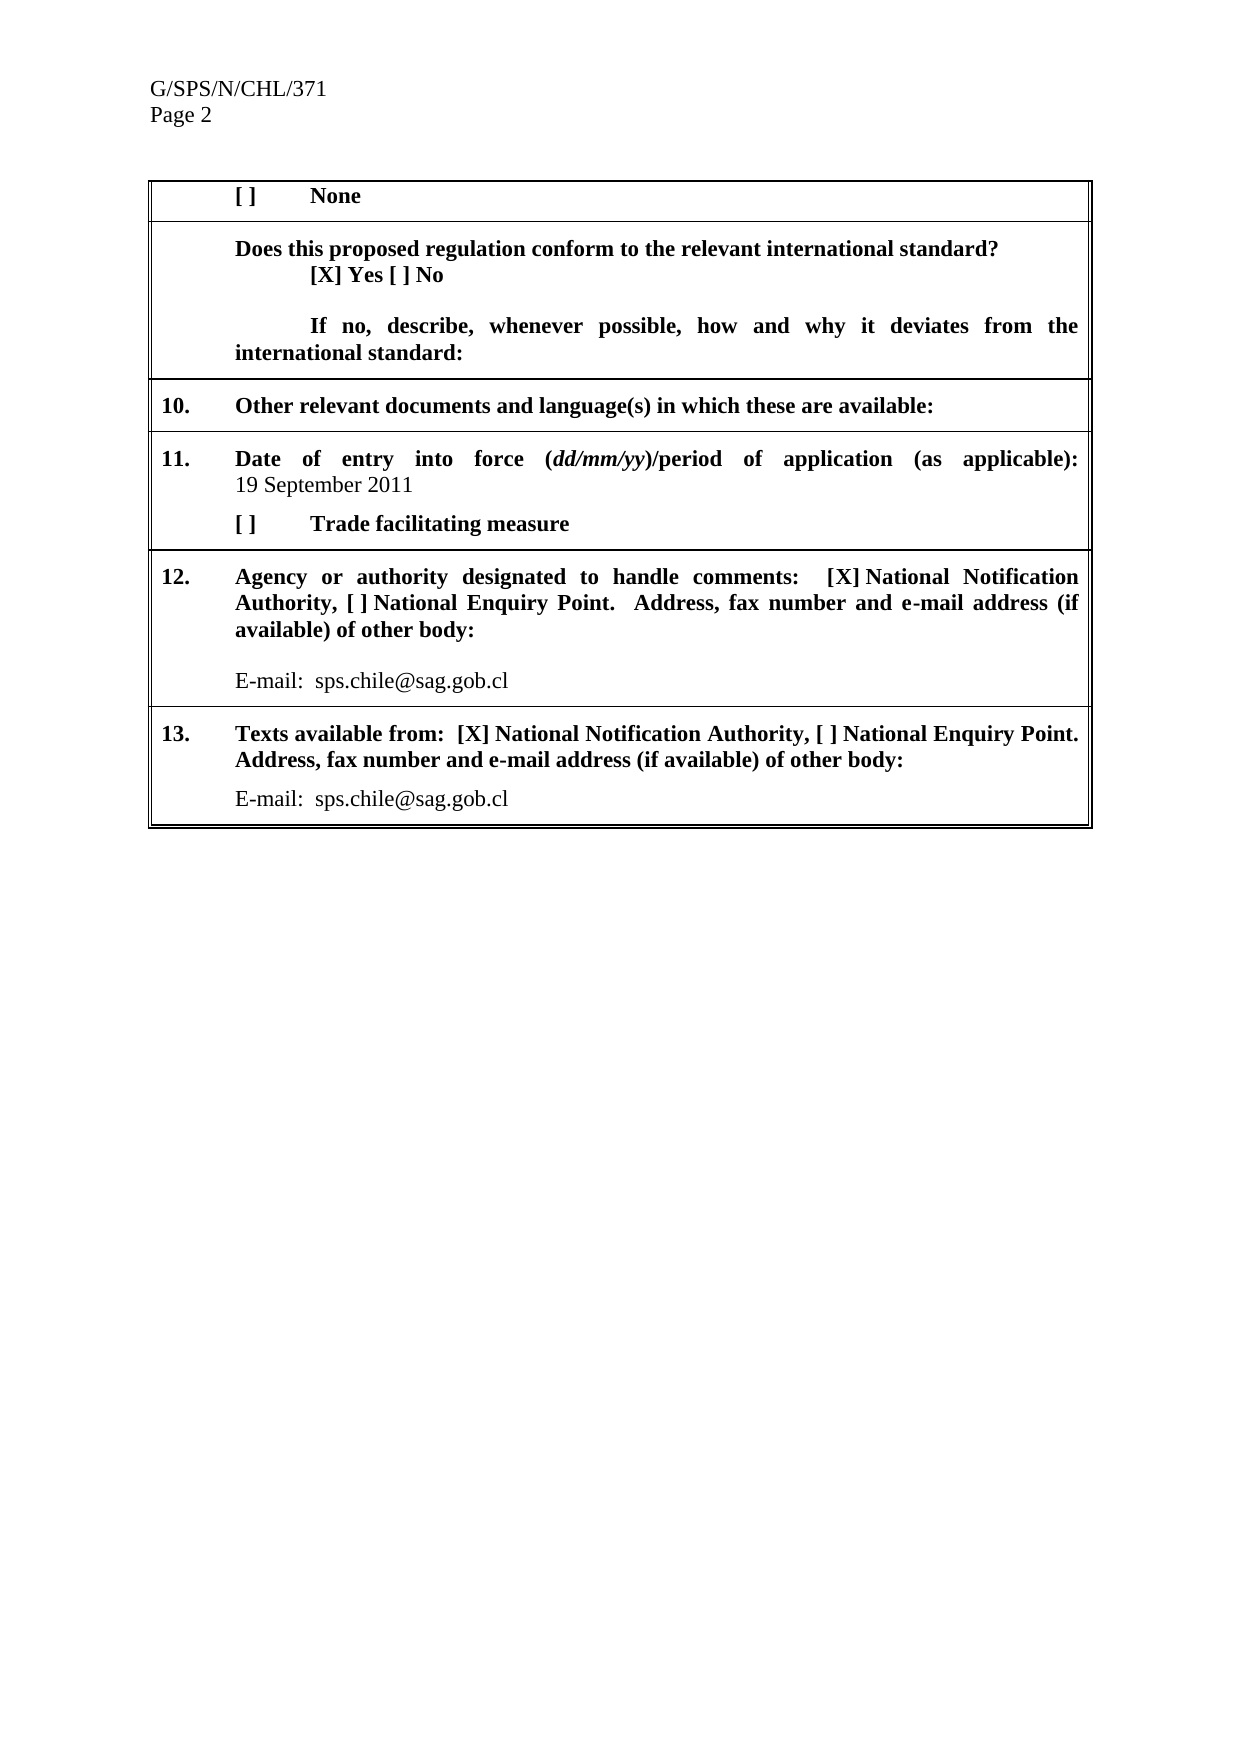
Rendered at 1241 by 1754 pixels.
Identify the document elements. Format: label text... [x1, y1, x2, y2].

table_cell 10. [152, 380, 224, 431]
table_cell 12. [152, 551, 224, 706]
table_cell 11. [152, 432, 224, 549]
table_cell Texts available from: [X] National Notification Authority, [ ] National Enquiry Point. Address, fax number and e‑mail address (if available) of other body: E‑mail: sps.chile@sag.gob.cl [224, 707, 1088, 824]
table_cell [ ] None [224, 182, 1088, 221]
table_cell 13. [152, 707, 224, 824]
table_cell Date of entry into force (dd/mm/yy)/period of application (as applicable): 19 September 2011 [ ] Trade facilitating measure [224, 432, 1088, 549]
table_cell Does this proposed regulation conform to the relevant international standard? [X] Yes [ ] No If no, describe, whenever possible, how and why it deviates from the international standard: [224, 222, 1088, 378]
table_cell Agency or authority designated to handle comments: [X] National Notification Authority, [ ] National Enquiry Point. Address, fax number and e‑mail address (if available) of other body: E‑mail: sps.chile@sag.gob.cl [224, 551, 1088, 706]
table_cell [152, 182, 224, 221]
table_cell Other relevant documents and language(s) in which these are available: [224, 380, 1088, 431]
table_cell [152, 222, 224, 378]
